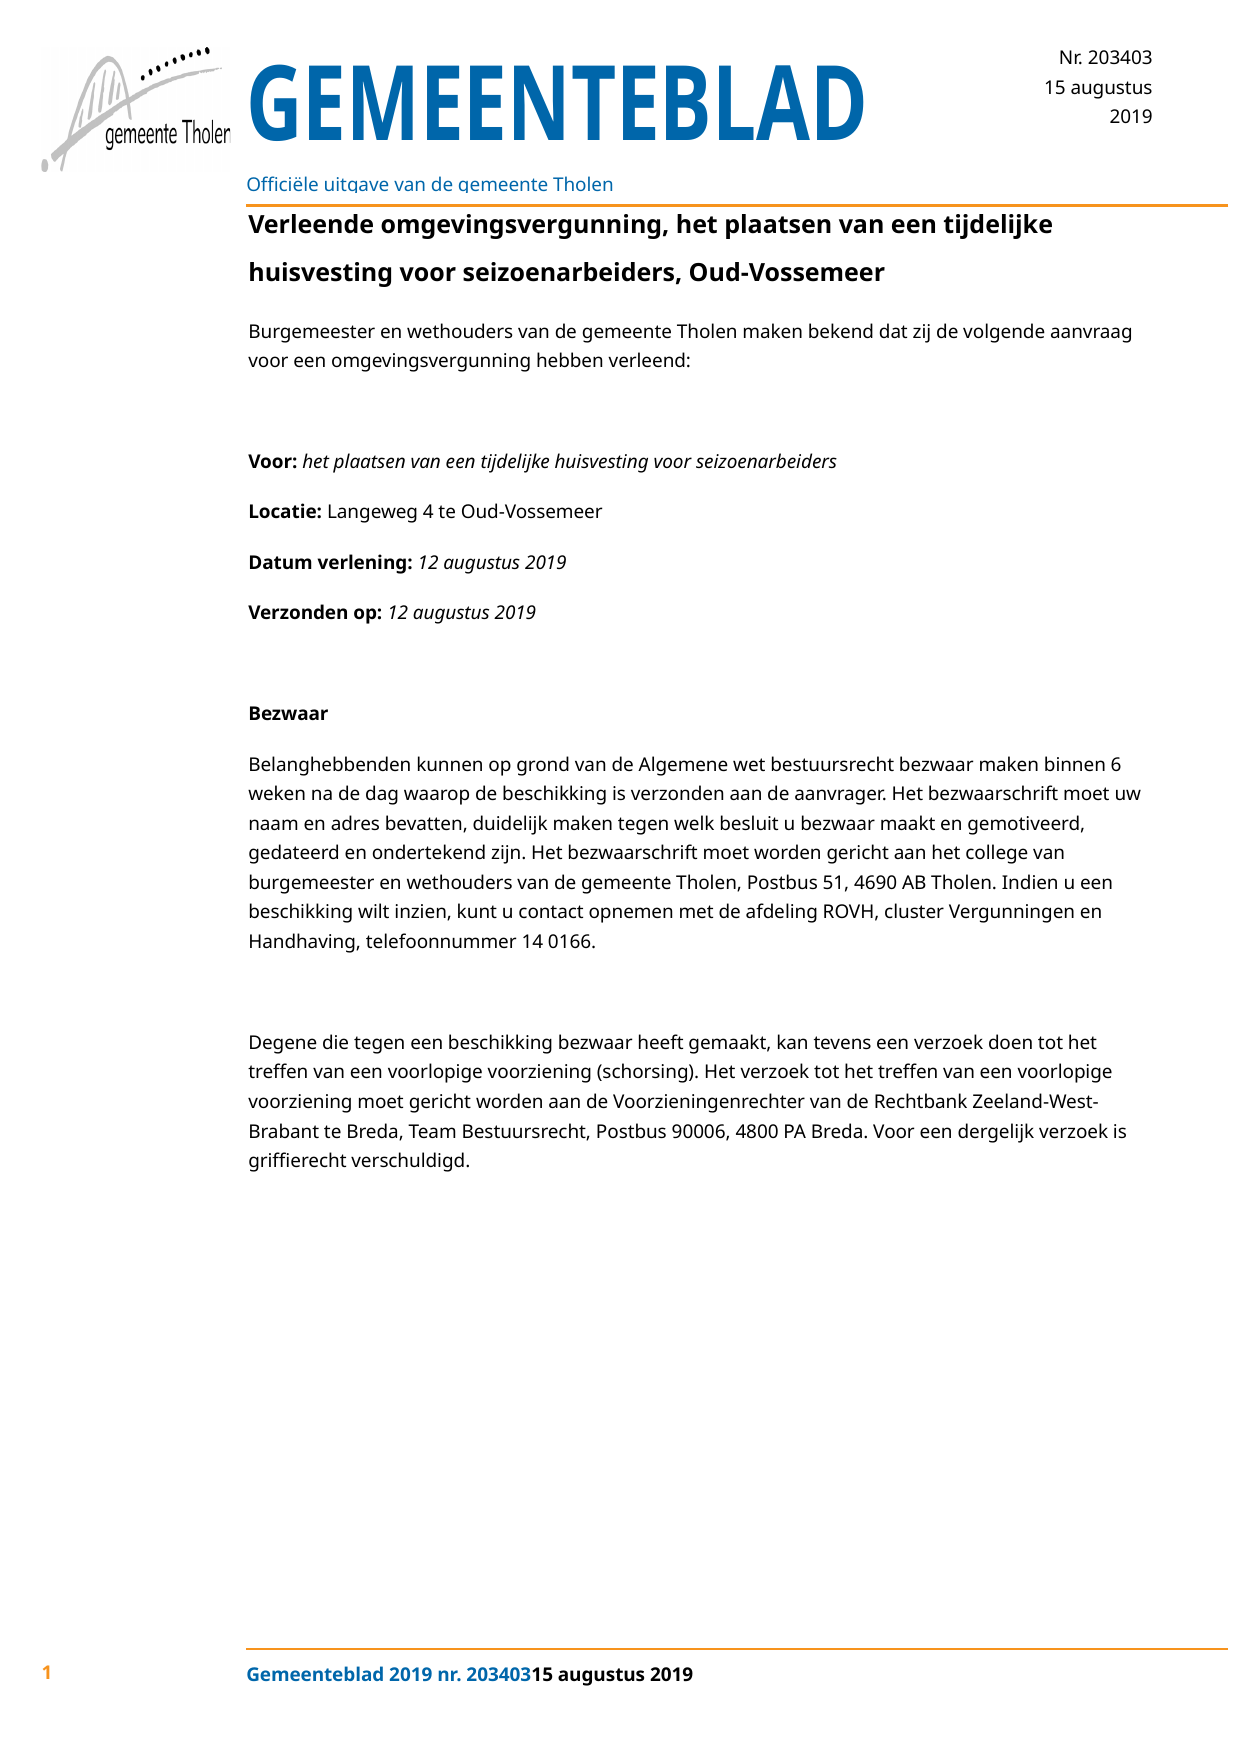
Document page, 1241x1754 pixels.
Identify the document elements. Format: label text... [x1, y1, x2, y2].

picture [41, 47, 231, 172]
text Degene die tegen een beschikking bezwaar heeft gemaakt, kan tevens een verzoek doen tot het treffen van een voorlopige voorziening (schorsing). Het verzoek tot het treffen van een voorlopige voorziening moet gericht worden aan de Voorzieningenrechter van de Rechtbank Zeeland-West-Brabant te Breda, Team Bestuursrecht, Postbus 90006, 4800 PA Breda. Voor een dergelijk verzoek is griffierecht verschuldigd. [248, 1029, 1152, 1173]
text Verzonden op: 12 augustus 2019 [248, 599, 1152, 625]
text Bezwaar [248, 700, 1152, 726]
text Belanghebbenden kunnen op grond van de Algemene wet bestuursrecht bezwaar maken binnen 6 weken na de dag waarop de beschikking is verzonden aan de aanvrager. Het bezwaarschrift moet uw naam en adres bevatten, duidelijk maken tegen welk besluit u bezwaar maakt en gemotiveerd, gedateerd en ondertekend zijn. Het bezwaarschrift moet worden gericht aan het college van burgemeester en wethouders van de gemeente Tholen, Postbus 51, 4690 AB Tholen. Indien u een beschikking wilt inzien, kunt u contact opnemen met de afdeling ROVH, cluster Vergunningen en Handhaving, telefoonnummer 14 0166. [248, 751, 1152, 954]
text Voor: het plaatsen van een tijdelijke huisvesting voor seizoenarbeiders [248, 448, 1152, 474]
text Burgemeester en wethouders van de gemeente Tholen maken bekend dat zij de volgende aanvraag voor een omgevingsvergunning hebben verleend: [248, 318, 1152, 373]
text Locatie: Langeweg 4 te Oud-Vossemeer [248, 499, 1152, 524]
text Verleende omgevingsvergunning, het plaatsen van een tijdelijke huisvesting voor seizoenarbeiders, Oud-Vossemeer [248, 207, 1152, 288]
text Datum verlening: 12 augustus 2019 [248, 549, 1152, 575]
